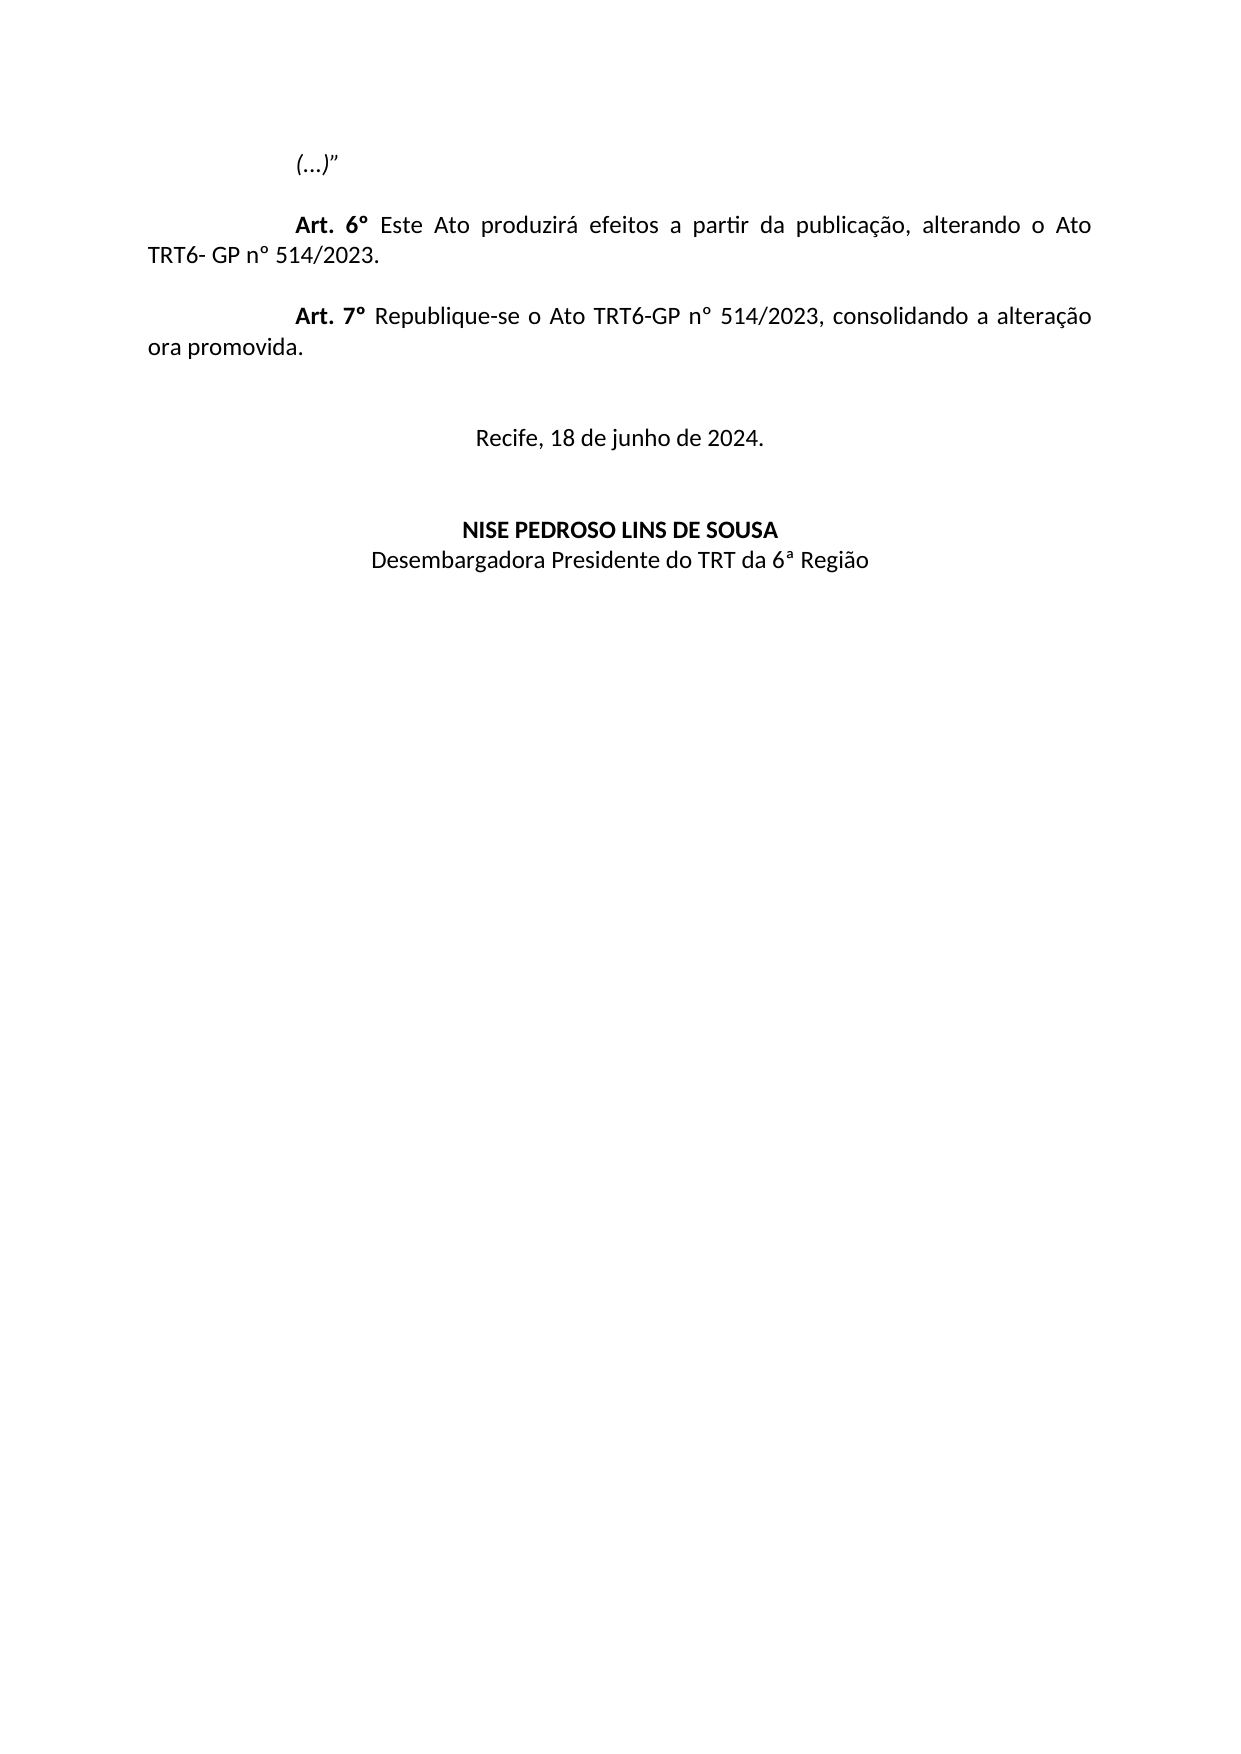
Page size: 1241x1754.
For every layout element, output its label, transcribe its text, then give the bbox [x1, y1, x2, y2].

text Desembargadora Presidente do TRT da 6ª Região [148, 544, 1092, 575]
text Recife, 18 de junho de 2024. [148, 422, 1092, 453]
text Art. 6º Este Ato produzirá efeitos a partir da publicação, alterando o Ato TRT6- GP nº 514/2023. [148, 209, 1092, 270]
text (...)” [295, 148, 1092, 178]
subtitle NISE PEDROSO LINS DE SOUSA [148, 514, 1092, 544]
text Art. 7º Republique-se o Ato TRT6-GP nº 514/2023, consolidando a alteração ora promovida. [148, 300, 1092, 361]
